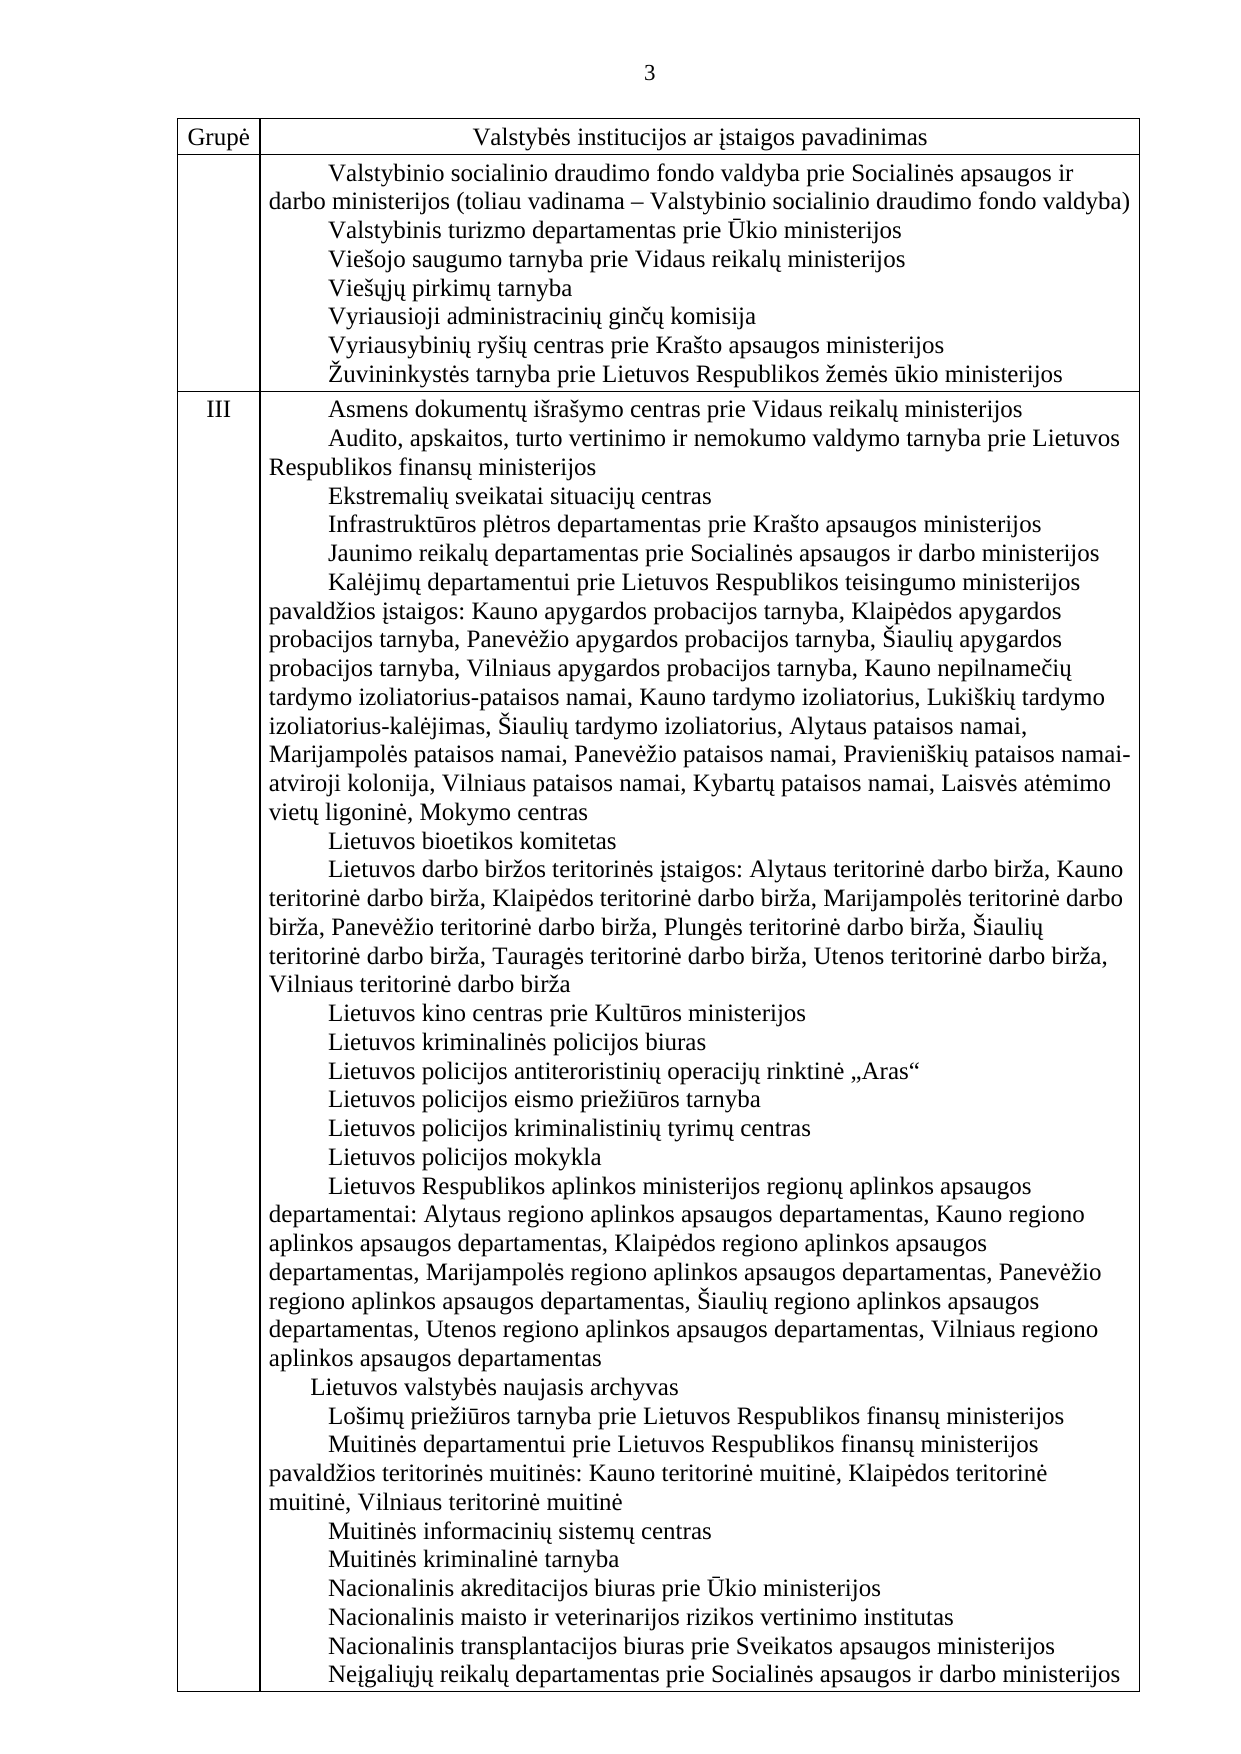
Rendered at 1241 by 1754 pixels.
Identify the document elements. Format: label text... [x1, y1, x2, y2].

table_header Valstybės institucijos ar įstaigos pavadinimas [261, 119, 1139, 154]
table_header Grupė [178, 119, 259, 154]
table_cell [178, 155, 259, 391]
table_cell III [178, 392, 259, 1691]
table_cell Valstybinio socialinio draudimo fondo valdyba prie Socialinės apsaugos ir darbo ministerijos (toliau vadinama – Valstybinio socialinio draudimo fondo valdyba) Valstybinis turizmo departamentas prie Ūkio ministerijos Viešojo saugumo tarnyba prie Vidaus reikalų ministerijos Viešųjų pirkimų tarnyba Vyriausioji administracinių ginčų komisija Vyriausybinių ryšių centras prie Krašto apsaugos ministerijos Žuvininkystės tarnyba prie Lietuvos Respublikos žemės ūkio ministerijos [261, 155, 1139, 391]
table_cell Asmens dokumentų išrašymo centras prie Vidaus reikalų ministerijos Audito, apskaitos, turto vertinimo ir nemokumo valdymo tarnyba prie Lietuvos Respublikos finansų ministerijos Ekstremalių sveikatai situacijų centras Infrastruktūros plėtros departamentas prie Krašto apsaugos ministerijos Jaunimo reikalų departamentas prie Socialinės apsaugos ir darbo ministerijos Kalėjimų departamentui prie Lietuvos Respublikos teisingumo ministerijos pavaldžios įstaigos: Kauno apygardos probacijos tarnyba, Klaipėdos apygardos probacijos tarnyba, Panevėžio apygardos probacijos tarnyba, Šiaulių apygardos probacijos tarnyba, Vilniaus apygardos probacijos tarnyba, Kauno nepilnamečių tardymo izoliatorius-pataisos namai, Kauno tardymo izoliatorius, Lukiškių tardymo izoliatorius-kalėjimas, Šiaulių tardymo izoliatorius, Alytaus pataisos namai, Marijampolės pataisos namai, Panevėžio pataisos namai, Pravieniškių pataisos namai-atviroji kolonija, Vilniaus pataisos namai, Kybartų pataisos namai, Laisvės atėmimo vietų ligoninė, Mokymo centras Lietuvos bioetikos komitetas Lietuvos darbo biržos teritorinės įstaigos: Alytaus teritorinė darbo birža, Kauno teritorinė darbo birža, Klaipėdos teritorinė darbo birža, Marijampolės teritorinė darbo birža, Panevėžio teritorinė darbo birža, Plungės teritorinė darbo birža, Šiaulių teritorinė darbo birža, Tauragės teritorinė darbo birža, Utenos teritorinė darbo birža, Vilniaus teritorinė darbo birža Lietuvos kino centras prie Kultūros ministerijos Lietuvos kriminalinės policijos biuras Lietuvos policijos antiteroristinių operacijų rinktinė „Aras“ Lietuvos policijos eismo priežiūros tarnyba Lietuvos policijos kriminalistinių tyrimų centras Lietuvos policijos mokykla Lietuvos Respublikos aplinkos ministerijos regionų aplinkos apsaugos departamentai: Alytaus regiono aplinkos apsaugos departamentas, Kauno regiono aplinkos apsaugos departamentas, Klaipėdos regiono aplinkos apsaugos departamentas, Marijampolės regiono aplinkos apsaugos departamentas, Panevėžio regiono aplinkos apsaugos departamentas, Šiaulių regiono aplinkos apsaugos departamentas, Utenos regiono aplinkos apsaugos departamentas, Vilniaus regiono aplinkos apsaugos departamentas Lietuvos valstybės naujasis archyvas Lošimų priežiūros tarnyba prie Lietuvos Respublikos finansų ministerijos Muitinės departamentui prie Lietuvos Respublikos finansų ministerijos pavaldžios teritorinės muitinės: Kauno teritorinė muitinė, Klaipėdos teritorinė muitinė, Vilniaus teritorinė muitinė Muitinės informacinių sistemų centras Muitinės kriminalinė tarnyba Nacionalinis akreditacijos biuras prie Ūkio ministerijos Nacionalinis maisto ir veterinarijos rizikos vertinimo institutas Nacionalinis transplantacijos biuras prie Sveikatos apsaugos ministerijos Neįgaliųjų reikalų departamentas prie Socialinės apsaugos ir darbo ministerijos [261, 392, 1139, 1691]
